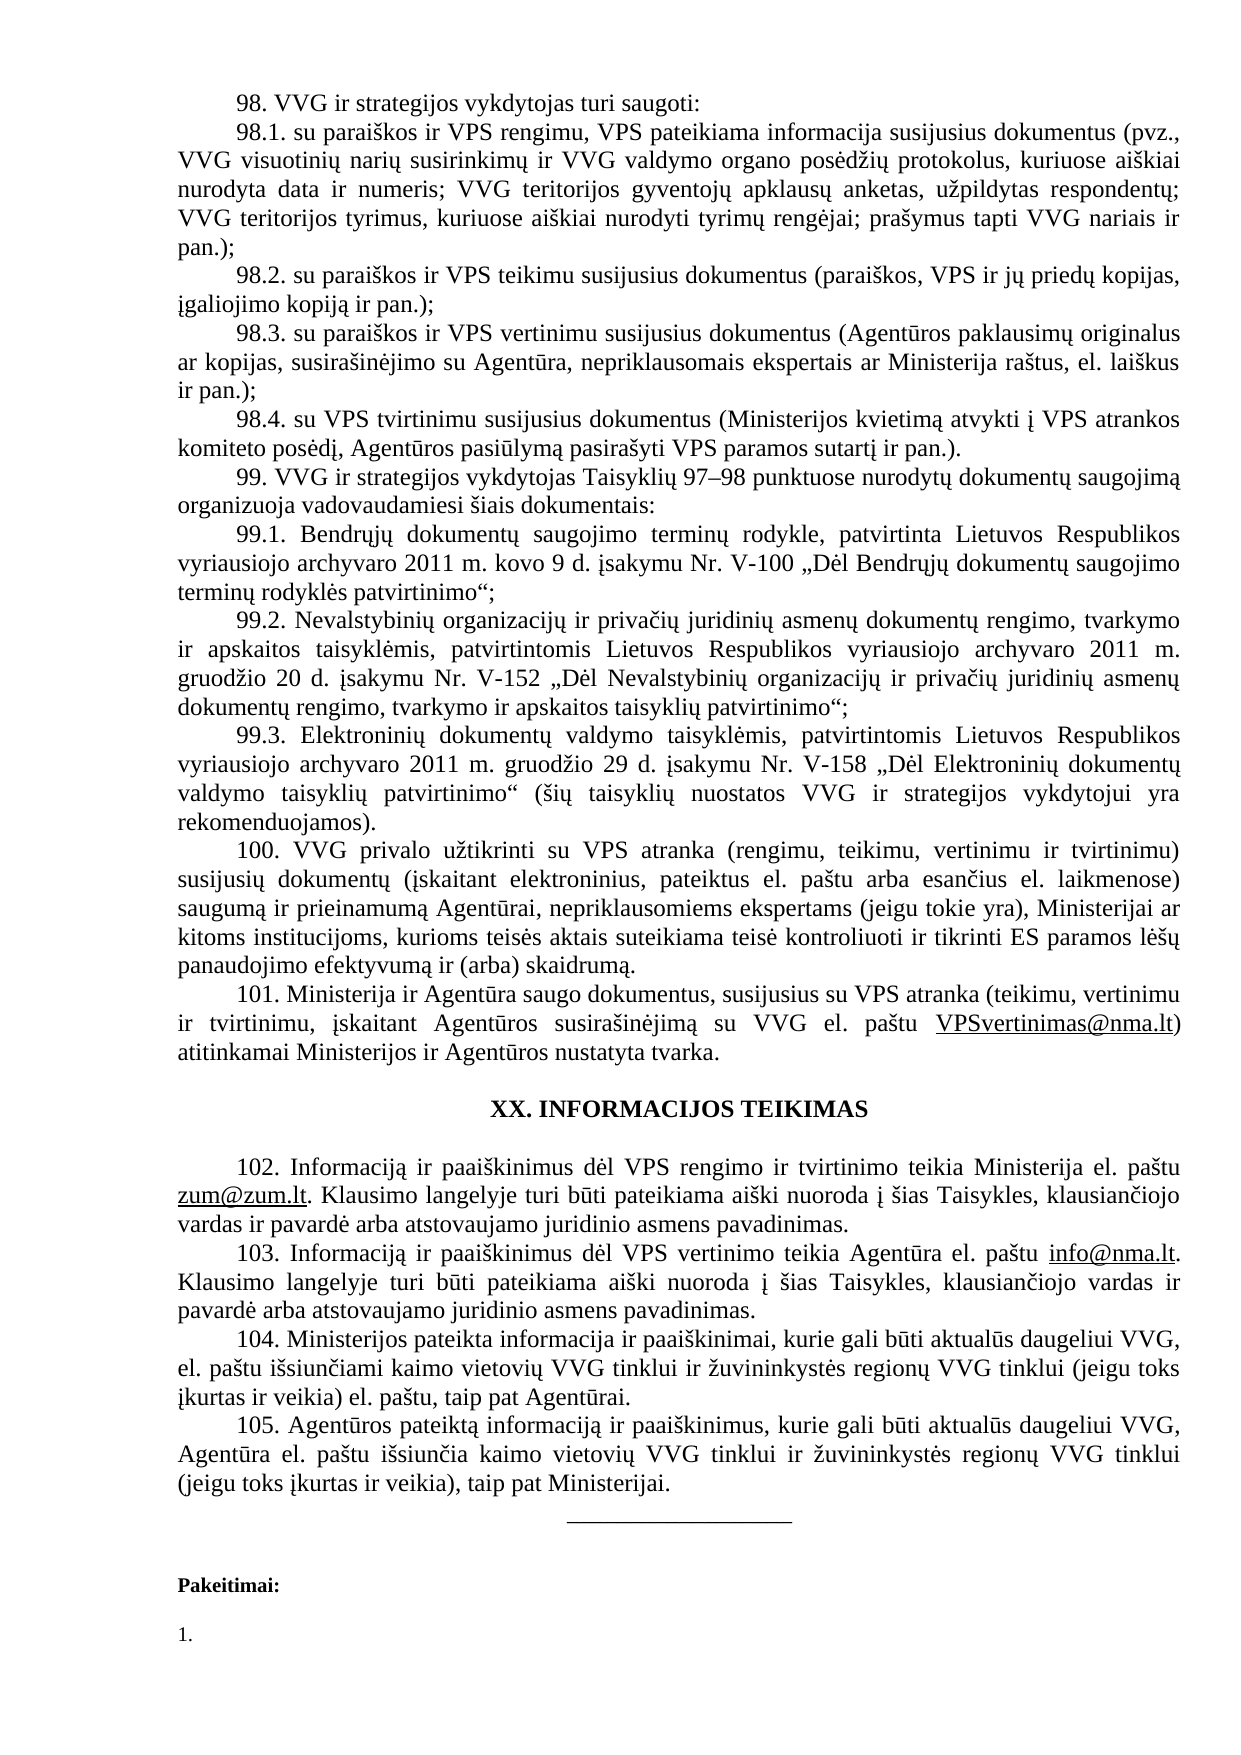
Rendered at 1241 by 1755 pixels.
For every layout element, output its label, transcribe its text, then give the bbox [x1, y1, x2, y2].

text 101. Ministerija ir Agentūra saugo dokumentus, susijusius su VPS atranka (teikimu, vertinimu ir tvirtinimu, įskaitant Agentūros susirašinėjimą su VVG el. paštu VPSvertinimas@nma.lt) atitinkamai Ministerijos ir Agentūros nustatyta tvarka. [177, 979, 1181, 1065]
text 100. VVG privalo užtikrinti su VPS atranka (rengimu, teikimu, vertinimu ir tvirtinimu) susijusių dokumentų (įskaitant elektroninius, pateiktus el. paštu arba esančius el. laikmenose) saugumą ir prieinamumą Agentūrai, nepriklausomiems ekspertams (jeigu tokie yra), Ministerijai ar kitoms institucijoms, kurioms teisės aktais suteikiama teisė kontroliuoti ir tikrinti ES paramos lėšų panaudojimo efektyvumą ir (arba) skaidrumą. [177, 835, 1181, 979]
text 105. Agentūros pateiktą informaciją ir paaiškinimus, kurie gali būti aktualūs daugeliui VVG, Agentūra el. paštu išsiunčia kaimo vietovių VVG tinklui ir žuvininkystės regionų VVG tinklui (jeigu toks įkurtas ir veikia), taip pat Ministerijai. [177, 1410, 1181, 1497]
text 98.1. su paraiškos ir VPS rengimu, VPS pateikiama informacija susijusius dokumentus (pvz., VVG visuotinių narių susirinkimų ir VVG valdymo organo posėdžių protokolus, kuriuose aiškiai nurodyta data ir numeris; VVG teritorijos gyventojų apklausų anketas, užpildytas respondentų; VVG teritorijos tyrimus, kuriuose aiškiai nurodyti tyrimų rengėjai; prašymus tapti VVG nariais ir pan.); [177, 117, 1181, 260]
text 99. VVG ir strategijos vykdytojas Taisyklių 97–98 punktuose nurodytų dokumentų saugojimą organizuoja vadovaudamiesi šiais dokumentais: [177, 462, 1181, 519]
text 98.4. su VPS tvirtinimu susijusius dokumentus (Ministerijos kvietimą atvykti į VPS atrankos komiteto posėdį, Agentūros pasiūlymą pasirašyti VPS paramos sutartį ir pan.). [177, 404, 1181, 462]
text __________________ [177, 1497, 1181, 1525]
text 99.3. Elektroninių dokumentų valdymo taisyklėmis, patvirtintomis Lietuvos Respublikos vyriausiojo archyvaro 2011 m. gruodžio 29 d. įsakymu Nr. V-158 „Dėl Elektroninių dokumentų valdymo taisyklių patvirtinimo“ (šių taisyklių nuostatos VVG ir strategijos vykdytojui yra rekomenduojamos). [177, 720, 1181, 835]
text 98.3. su paraiškos ir VPS vertinimu susijusius dokumentus (Agentūros paklausimų originalus ar kopijas, susirašinėjimo su Agentūra, nepriklausomais ekspertais ar Ministerija raštus, el. laiškus ir pan.); [177, 318, 1181, 404]
text 99.2. Nevalstybinių organizacijų ir privačių juridinių asmenų dokumentų rengimo, tvarkymo ir apskaitos taisyklėmis, patvirtintomis Lietuvos Respublikos vyriausiojo archyvaro 2011 m. gruodžio 20 d. įsakymu Nr. V-152 „Dėl Nevalstybinių organizacijų ir privačių juridinių asmenų dokumentų rengimo, tvarkymo ir apskaitos taisyklių patvirtinimo“; [177, 605, 1181, 720]
text 98. VVG ir strategijos vykdytojas turi saugoti: [177, 88, 1181, 117]
text 102. Informaciją ir paaiškinimus dėl VPS rengimo ir tvirtinimo teikia Ministerija el. paštu zum@zum.lt. Klausimo langelyje turi būti pateikiama aiški nuoroda į šias Taisykles, klausiančiojo vardas ir pavardė arba atstovaujamo juridinio asmens pavadinimas. [177, 1152, 1181, 1238]
text 104. Ministerijos pateikta informacija ir paaiškinimai, kurie gali būti aktualūs daugeliui VVG, el. paštu išsiunčiami kaimo vietovių VVG tinklui ir žuvininkystės regionų VVG tinklui (jeigu toks įkurtas ir veikia) el. paštu, taip pat Agentūrai. [177, 1324, 1181, 1410]
text 1. [177, 1622, 1181, 1646]
text 98.2. su paraiškos ir VPS teikimu susijusius dokumentus (paraiškos, VPS ir jų priedų kopijas, įgaliojimo kopiją ir pan.); [177, 260, 1181, 318]
text 103. Informaciją ir paaiškinimus dėl VPS vertinimo teikia Agentūra el. paštu info@nma.lt. Klausimo langelyje turi būti pateikiama aiški nuoroda į šias Taisykles, klausiančiojo vardas ir pavardė arba atstovaujamo juridinio asmens pavadinimas. [177, 1238, 1181, 1324]
text Pakeitimai: [177, 1573, 1181, 1597]
text XX. INFORMACIJOS TEIKIMAS [177, 1094, 1181, 1123]
text 99.1. Bendrųjų dokumentų saugojimo terminų rodykle, patvirtinta Lietuvos Respublikos vyriausiojo archyvaro 2011 m. kovo 9 d. įsakymu Nr. V-100 „Dėl Bendrųjų dokumentų saugojimo terminų rodyklės patvirtinimo“; [177, 519, 1181, 605]
